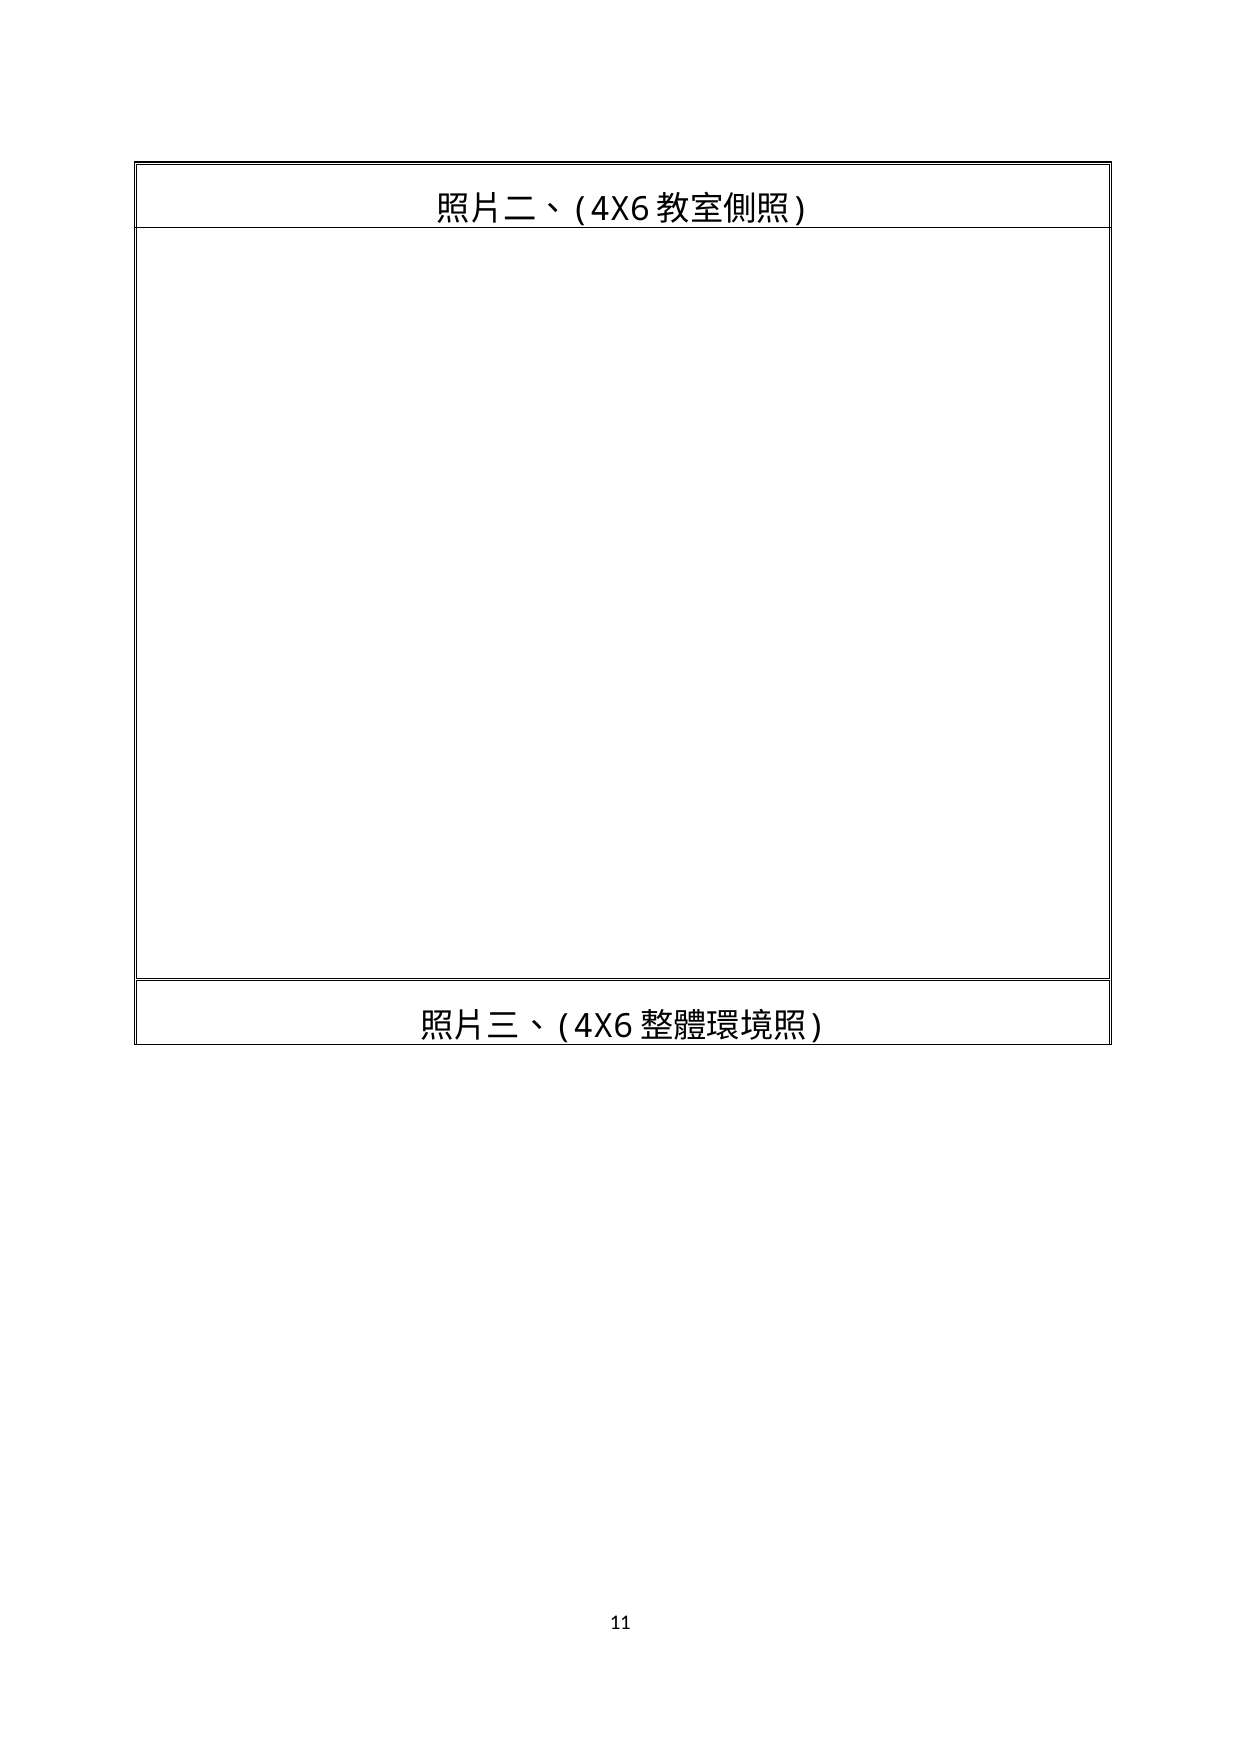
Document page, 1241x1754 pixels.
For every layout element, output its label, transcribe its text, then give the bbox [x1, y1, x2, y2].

table_cell 照片三、(4X6整體環境照) [137, 981, 1109, 1044]
table_cell [137, 228, 1109, 978]
table_header 照片二、(4X6教室側照) [137, 165, 1109, 227]
